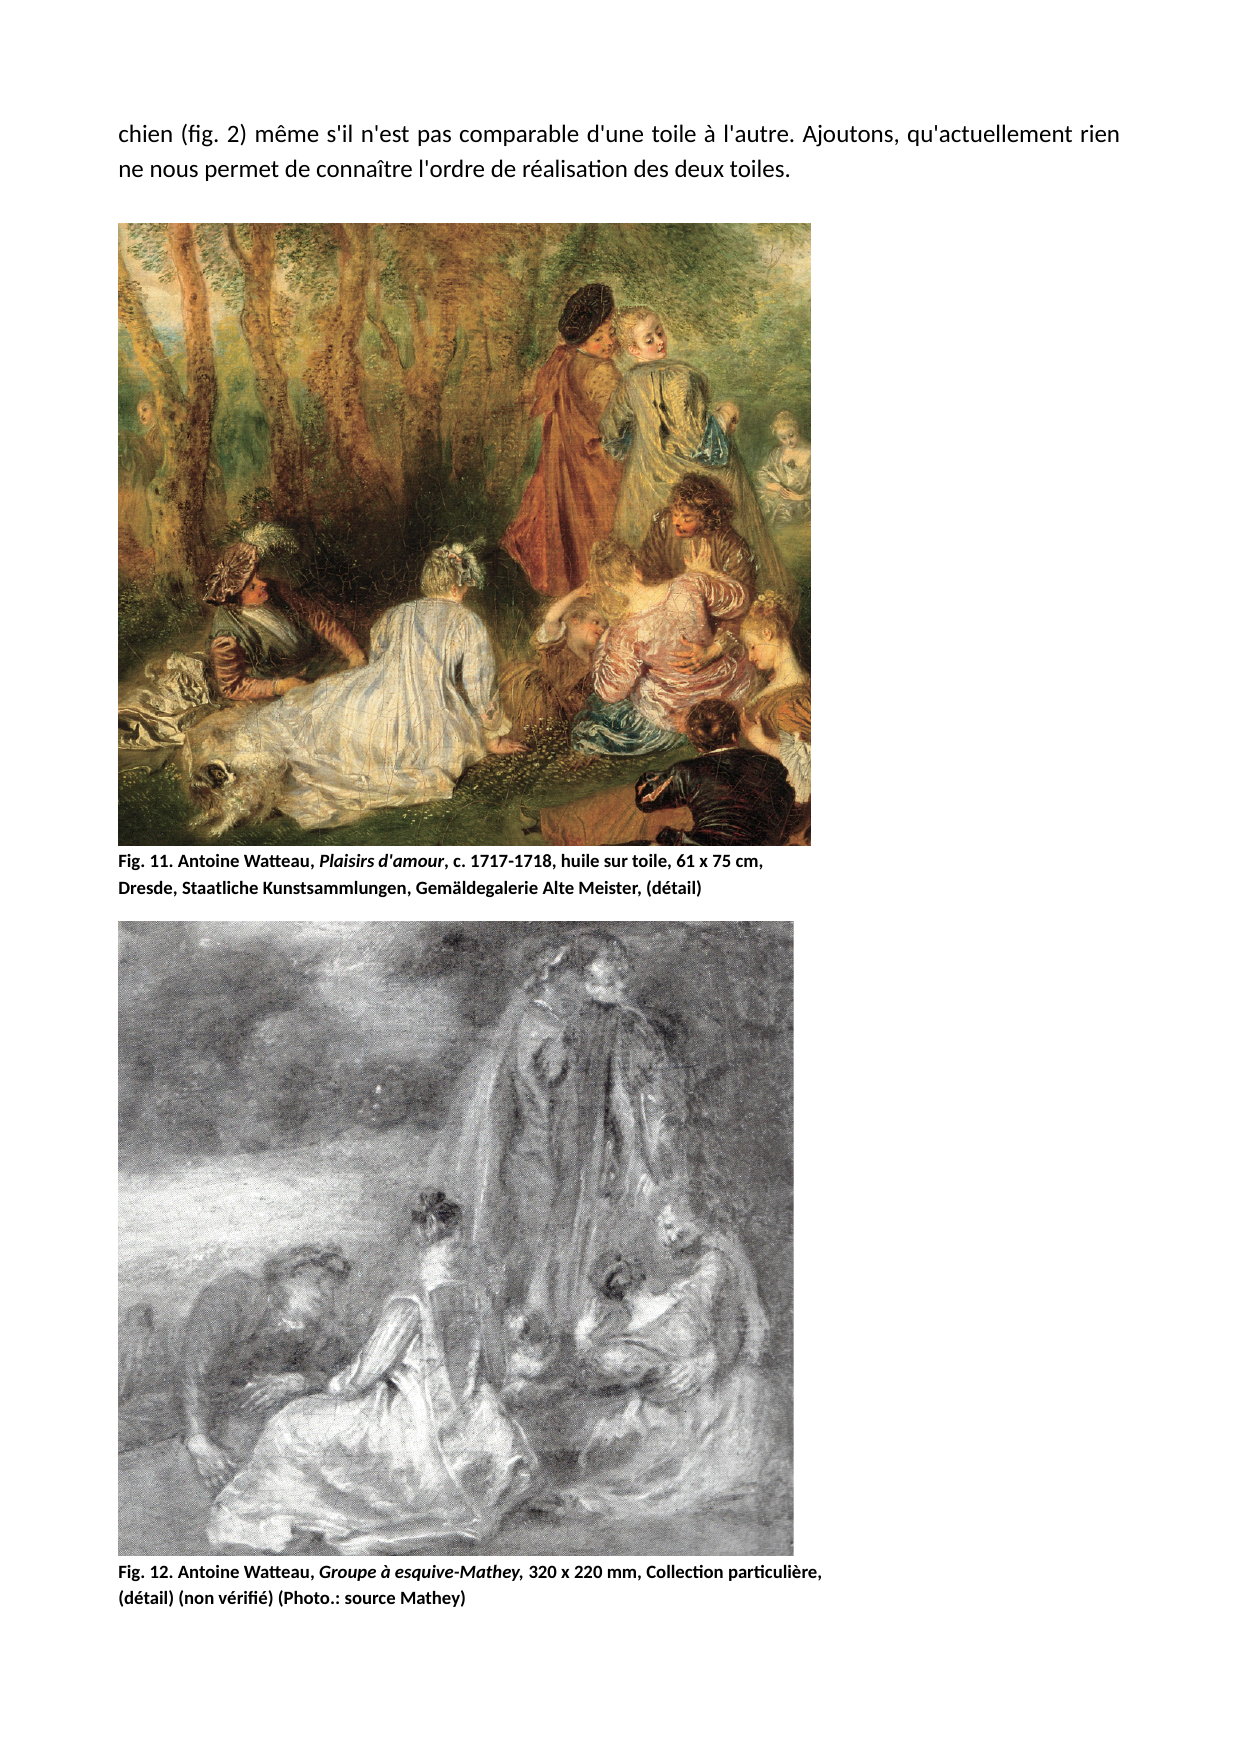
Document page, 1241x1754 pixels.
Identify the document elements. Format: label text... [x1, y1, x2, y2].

text chien (fig. 2) même s'il n'est pas comparable d'une toile à l'autre. Ajoutons, qu'actuellement rien ne nous permet de connaître l'ordre de réalisation des deux toiles. [118, 118, 1122, 184]
text Fig. 12. Antoine Watteau, Groupe à esquive-Mathey, 320 x 220 mm, Collection particulière, [118, 1560, 1122, 1583]
text Dresde, Staatliche Kunstsammlungen, Gemäldegalerie Alte Meister, (détail) [118, 876, 1122, 899]
text (détail) (non vérifié) (Photo.: source Mathey) [118, 1586, 1122, 1609]
text Fig. 11. Antoine Watteau, Plaisirs d'amour, c. 1717-1718, huile sur toile, 61 x 75 cm, [118, 849, 1122, 872]
